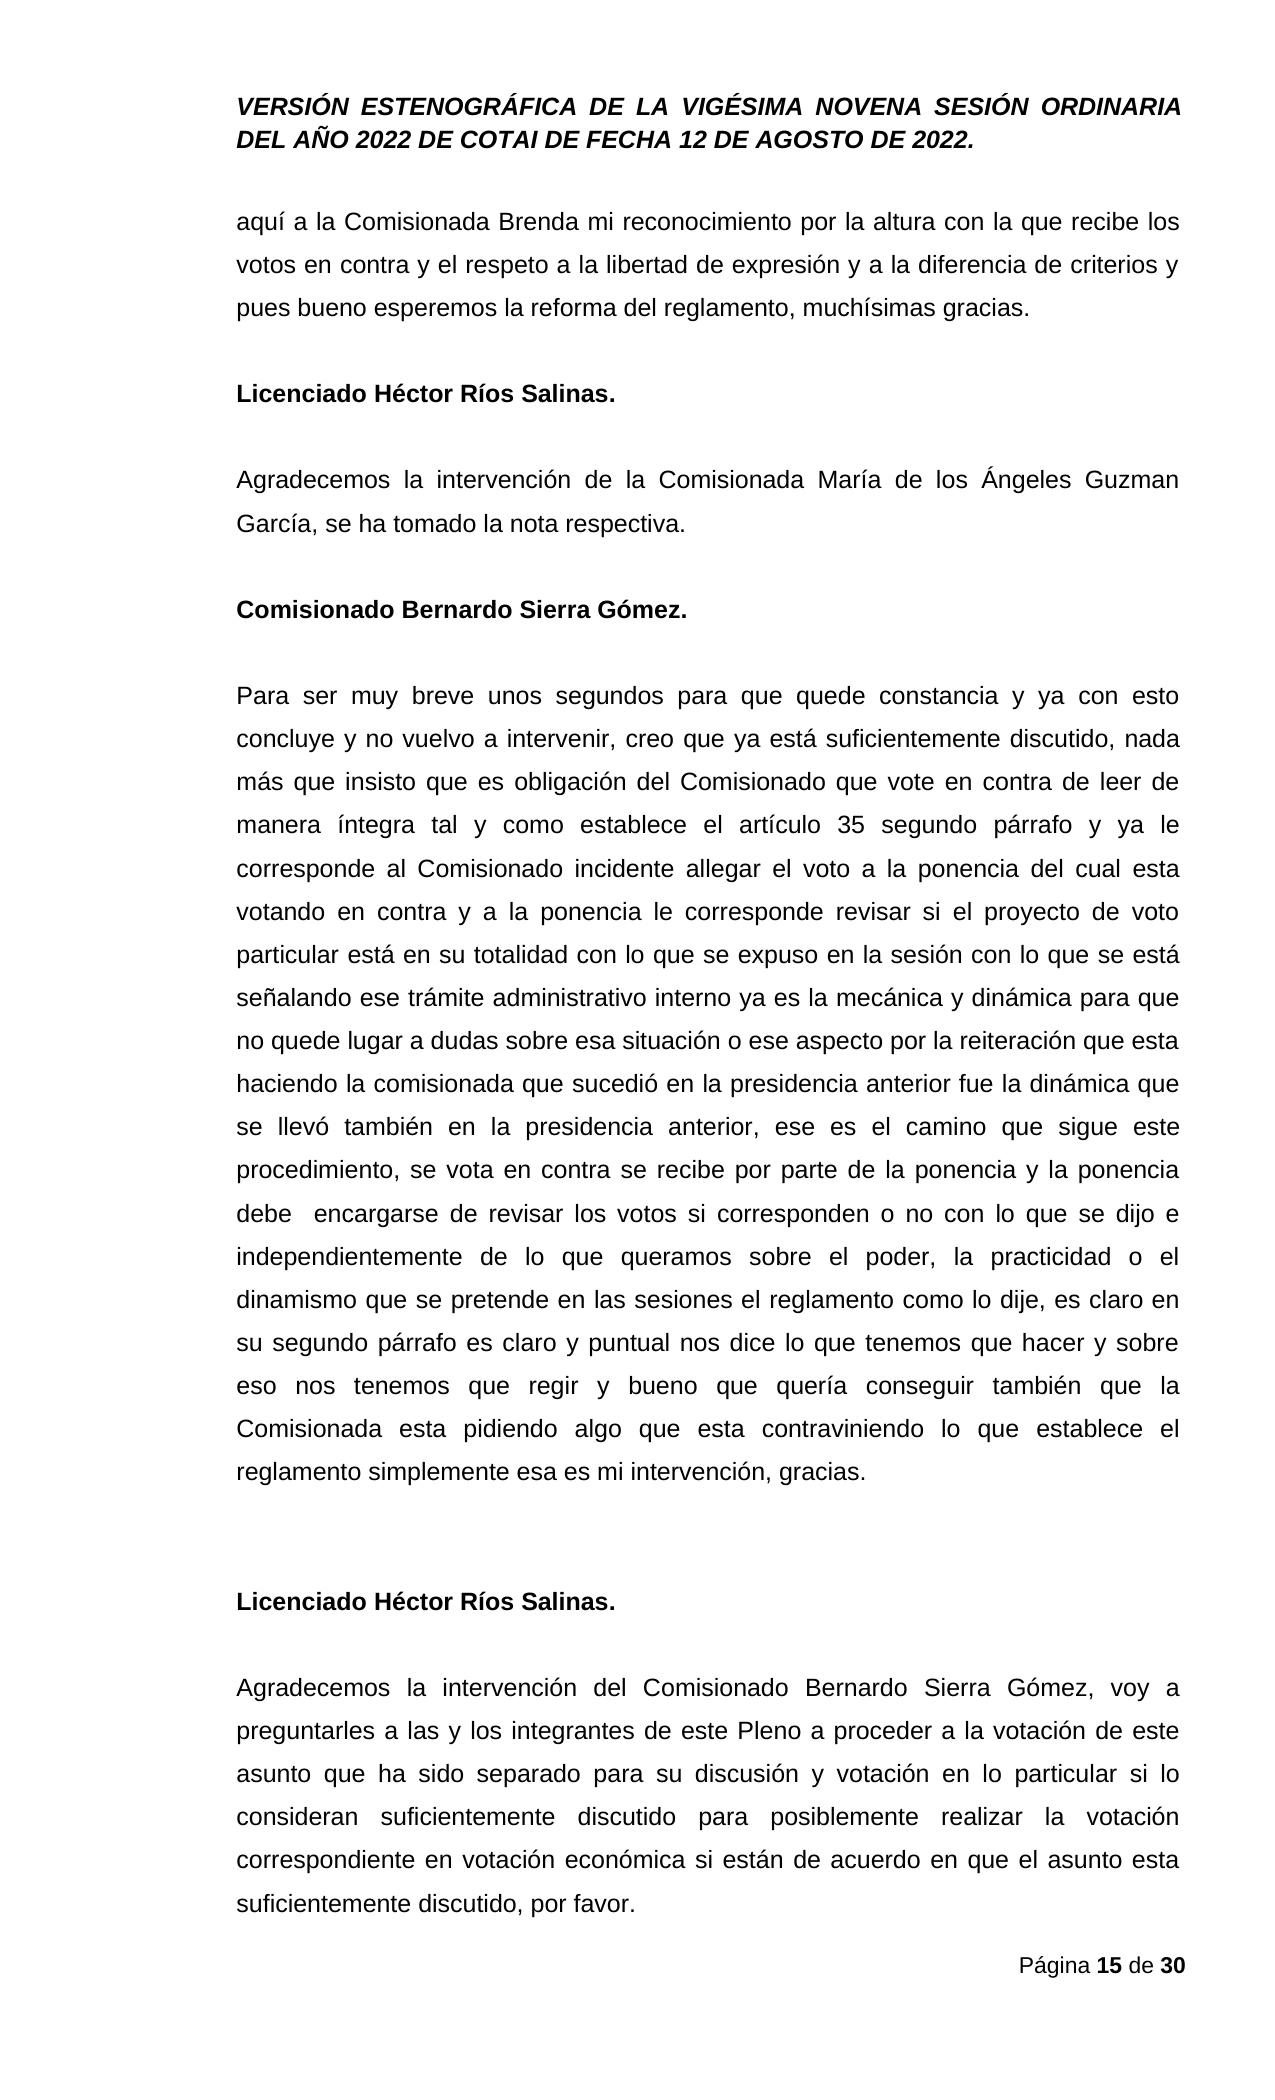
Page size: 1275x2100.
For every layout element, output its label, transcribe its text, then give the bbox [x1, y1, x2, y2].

text Para ser muy breve unos segundos para que quede constancia y ya con esto concluye y no vuelvo a intervenir, creo que ya está suficientemente discutido, nada más que insisto que es obligación del Comisionado que vote en contra de leer de manera íntegra tal y como establece el artículo 35 segundo párrafo y ya le corresponde al Comisionado incidente allegar el voto a la ponencia del cual esta votando en contra y a la ponencia le corresponde revisar si el proyecto de voto particular está en su totalidad con lo que se expuso en la sesión con lo que se está señalando ese trámite administrativo interno ya es la mecánica y dinámica para que no quede lugar a dudas sobre esa situación o ese aspecto por la reiteración que esta haciendo la comisionada que sucedió en la presidencia anterior fue la dinámica que se llevó también en la presidencia anterior, ese es el camino que sigue este procedimiento, se vota en contra se recibe por parte de la ponencia y la ponencia debe encargarse de revisar los votos si corresponden o no con lo que se dijo e independientemente de lo que queramos sobre el poder, la practicidad o el dinamismo que se pretende en las sesiones el reglamento como lo dije, es claro en su segundo párrafo es claro y puntual nos dice lo que tenemos que hacer y sobre eso nos tenemos que regir y bueno que quería conseguir también que la Comisionada esta pidiendo algo que esta contraviniendo lo que establece el reglamento simplemente esa es mi intervención, gracias. [236, 681, 1181, 1486]
text Licenciado Héctor Ríos Salinas. [236, 1587, 1181, 1616]
text Comisionado Bernardo Sierra Gómez. [236, 595, 1181, 624]
text aquí a la Comisionada Brenda mi reconocimiento por la altura con la que recibe los votos en contra y el respeto a la libertad de expresión y a la diferencia de criterios y pues bueno esperemos la reforma del reglamento, muchísimas gracias. [236, 207, 1181, 322]
text Agradecemos la intervención del Comisionado Bernardo Sierra Gómez, voy a preguntarles a las y los integrantes de este Pleno a proceder a la votación de este asunto que ha sido separado para su discusión y votación en lo particular si lo consideran suficientemente discutido para posiblemente realizar la votación correspondiente en votación económica si están de acuerdo en que el asunto esta suficientemente discutido, por favor. [236, 1673, 1181, 1917]
text Agradecemos la intervención de la Comisionada María de los Ángeles Guzman García, se ha tomado la nota respectiva. [236, 466, 1181, 537]
text Licenciado Héctor Ríos Salinas. [236, 379, 1181, 408]
